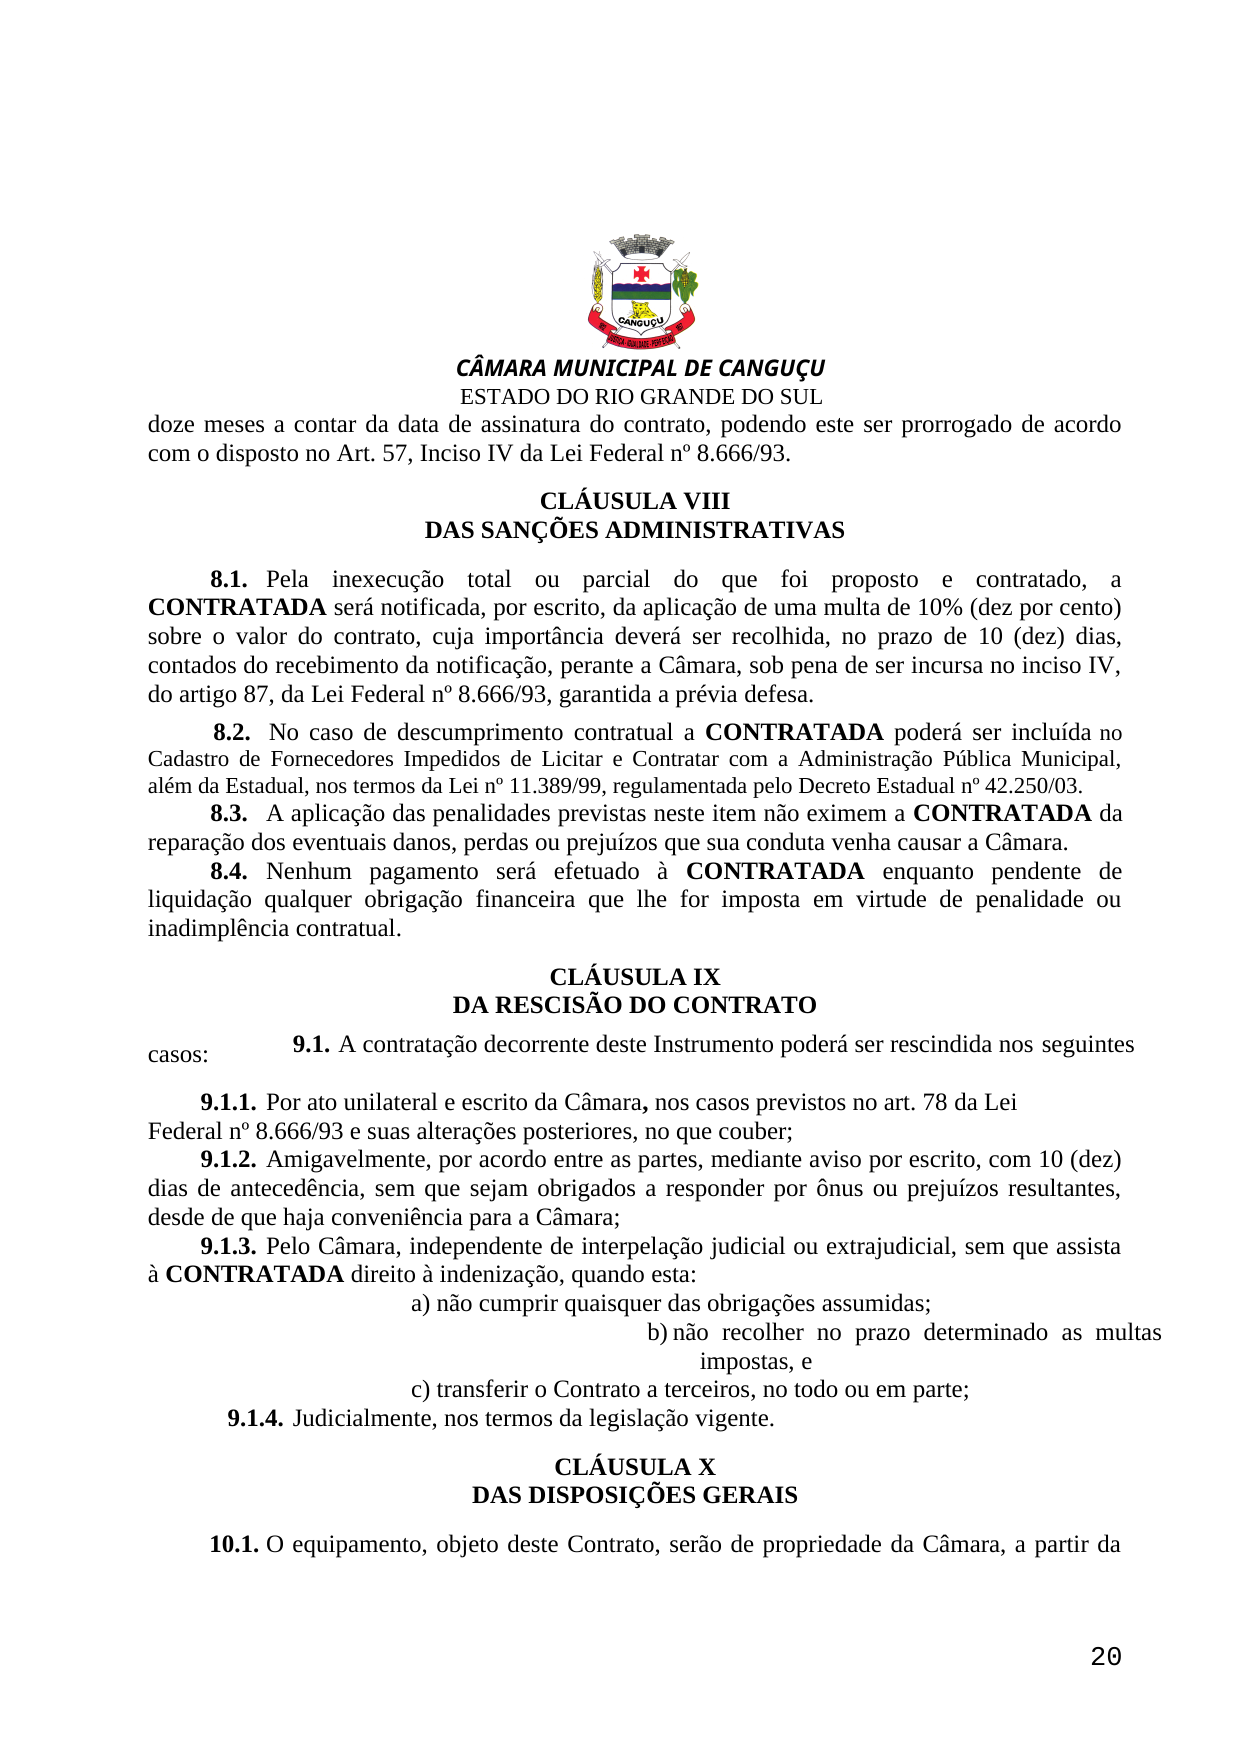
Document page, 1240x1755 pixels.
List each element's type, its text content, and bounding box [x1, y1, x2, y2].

text DAS DISPOSIÇÕES GERAIS [393, 1480, 877, 1509]
text Federal nº 8.666/93 e suas alterações posteriores, no que couber; [148, 1116, 1162, 1144]
text DAS SANÇÕES ADMINISTRATIVAS [424, 515, 1162, 544]
list Judicialmente, nos termos da legislação vigente. [266, 1403, 1162, 1432]
list A aplicação das penalidades previstas neste item não eximem a CONTRATADA da reparação dos eventuais danos, perdas ou prejuízos que sua conduta venha causar a Câmara. [121, 798, 1123, 856]
text CLÁUSULA IX [393, 962, 877, 990]
list não recolher no prazo determinado as multas impostas, e [647, 1317, 1162, 1374]
list A contratação decorrente deste Instrumento poderá ser rescindida nos seguintes [293, 1029, 1162, 1058]
text casos: [148, 1039, 213, 1068]
list transferir o Contrato a terceiros, no todo ou em parte; [411, 1374, 1162, 1403]
list Pela inexecução total ou parcial do que foi proposto e contratado, a CONTRATADA será notificada, por escrito, da aplicação de uma multa de 10% (dez por cento) sobre o valor do contrato, cuja importância deverá ser recolhida, no prazo de 10 (dez) dias, contados do recebimento da notificação, perante a Câmara, sob pena de ser incursa no inciso IV, do artigo 87, da Lei Federal nº 8.666/93, garantida a prévia defesa. [121, 564, 1123, 707]
list Pelo Câmara, independente de interpelação judicial ou extrajudicial, sem que assista à CONTRATADA direito à indenização, quando esta: [121, 1231, 1122, 1288]
list Amigavelmente, por acordo entre as partes, mediante aviso por escrito, com 10 (dez) dias de antecedência, sem que sejam obrigados a responder por ônus ou prejuízos resultantes, desde de que haja conveniência para a Câmara; [121, 1144, 1123, 1231]
text CLÁUSULA VIII [393, 486, 877, 515]
list não cumprir quaisquer das obrigações assumidas; [411, 1288, 1162, 1317]
list O equipamento, objeto deste Contrato, serão de propriedade da Câmara, a partir da [121, 1529, 1122, 1558]
list Por ato unilateral e escrito da Câmara, nos casos previstos no art. 78 da Lei [239, 1087, 1162, 1116]
text CLÁUSULA X [393, 1452, 877, 1480]
list Nenhum pagamento será efetuado à CONTRATADA enquanto pendente de liquidação qualquer obrigação financeira que lhe for imposta em virtude de penalidade ou inadimplência contratual. [121, 856, 1122, 942]
text doze meses a contar da data de assinatura do contrato, podendo este ser prorrogado de acordo com o disposto no Art. 57, Inciso IV da Lei Federal nº 8.666/93. [148, 409, 1123, 467]
text DA RESCISÃO DO CONTRATO [393, 990, 876, 1019]
list No caso de descumprimento contratual a CONTRATADA poderá ser incluída no Cadastro de Fornecedores Impedidos de Licitar e Contratar com a Administração Pública Municipal, além da Estadual, nos termos da Lei nº 11.389/99, regulamentada pelo Decreto Estadual nº 42.250/03. [121, 717, 1122, 798]
